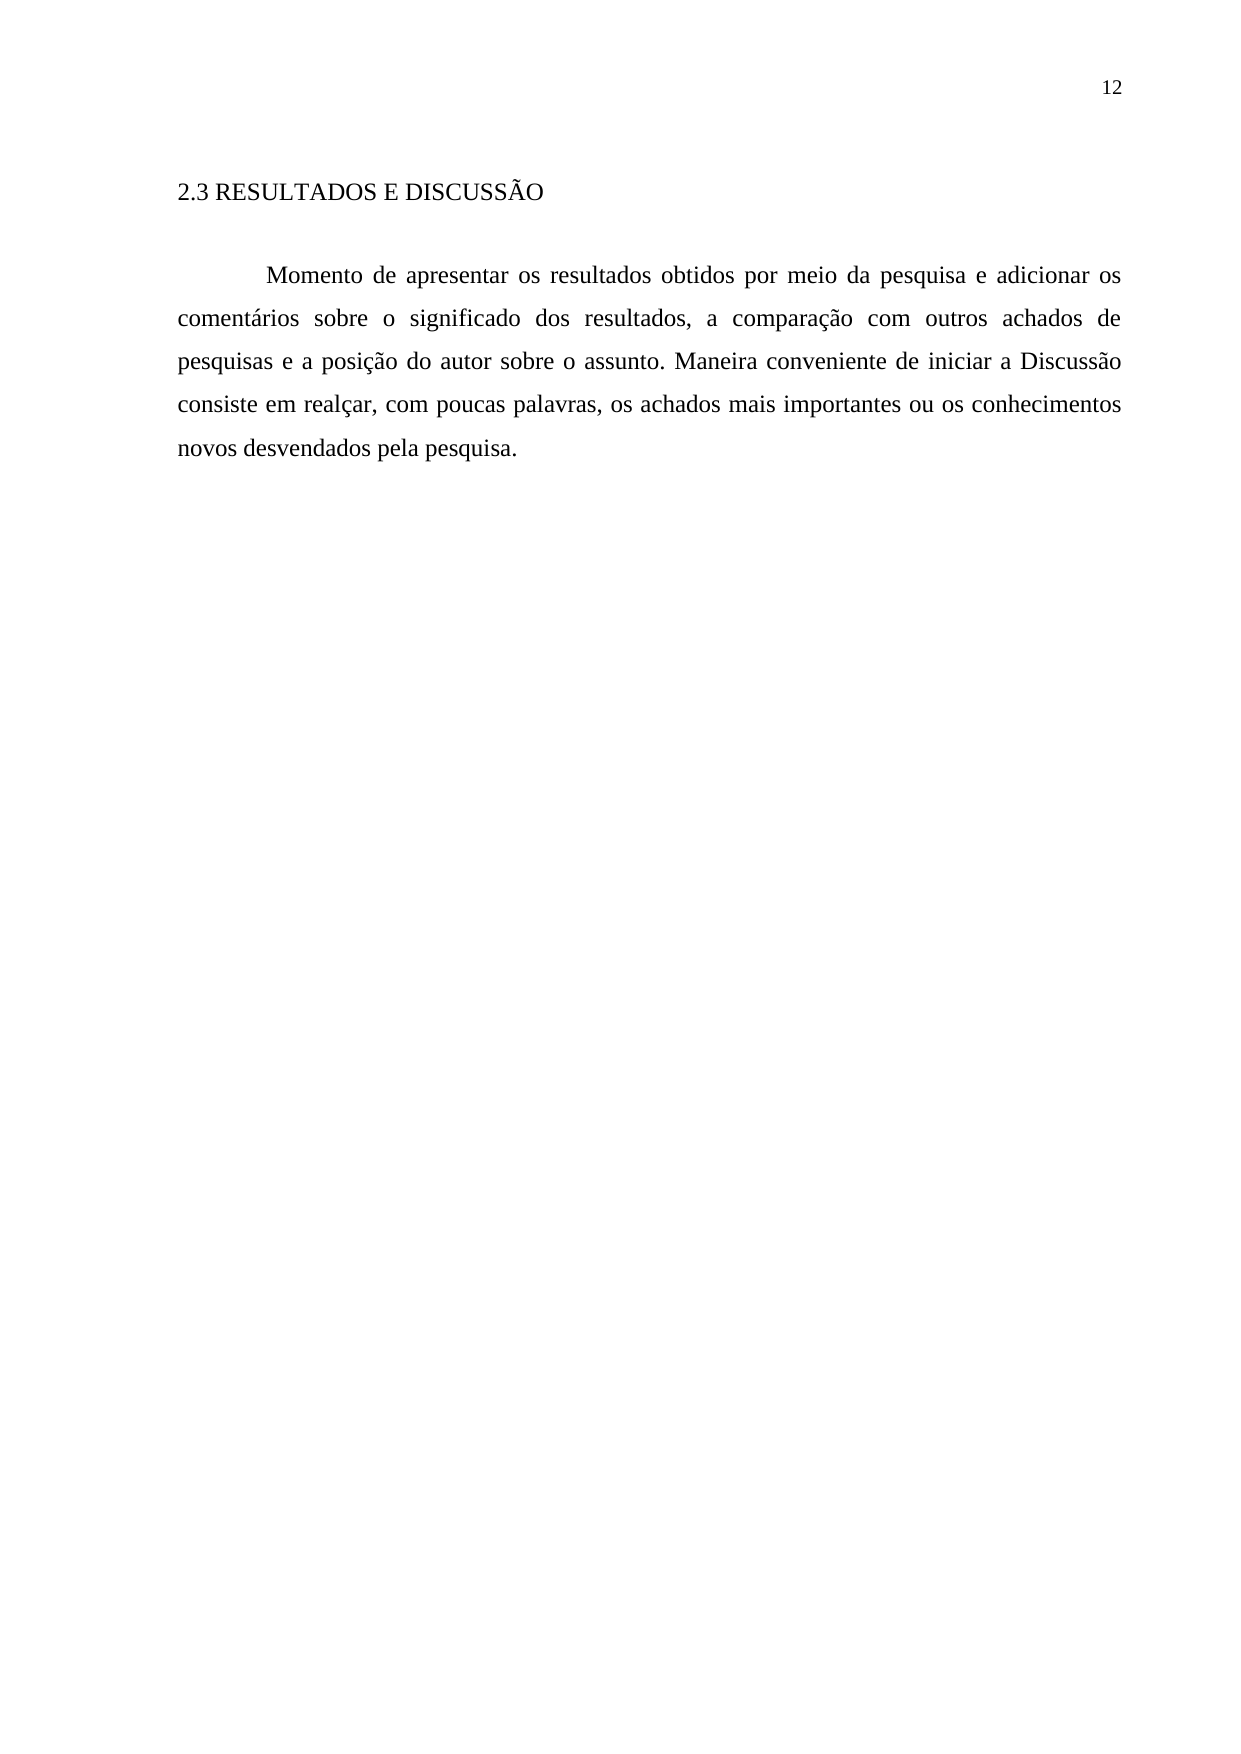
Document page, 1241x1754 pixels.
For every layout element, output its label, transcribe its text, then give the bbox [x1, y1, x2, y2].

text Momento de apresentar os resultados obtidos por meio da pesquisa e adicionar os comentários sobre o significado dos resultados, a comparação com outros achados de pesquisas e a posição do autor sobre o assunto. Maneira conveniente de iniciar a Discussão consiste em realçar, com poucas palavras, os achados mais importantes ou os conhecimentos novos desvendados pela pesquisa. [177, 260, 1122, 461]
subtitle 2.3 RESULTADOS E DISCUSSÃO [177, 177, 1122, 206]
